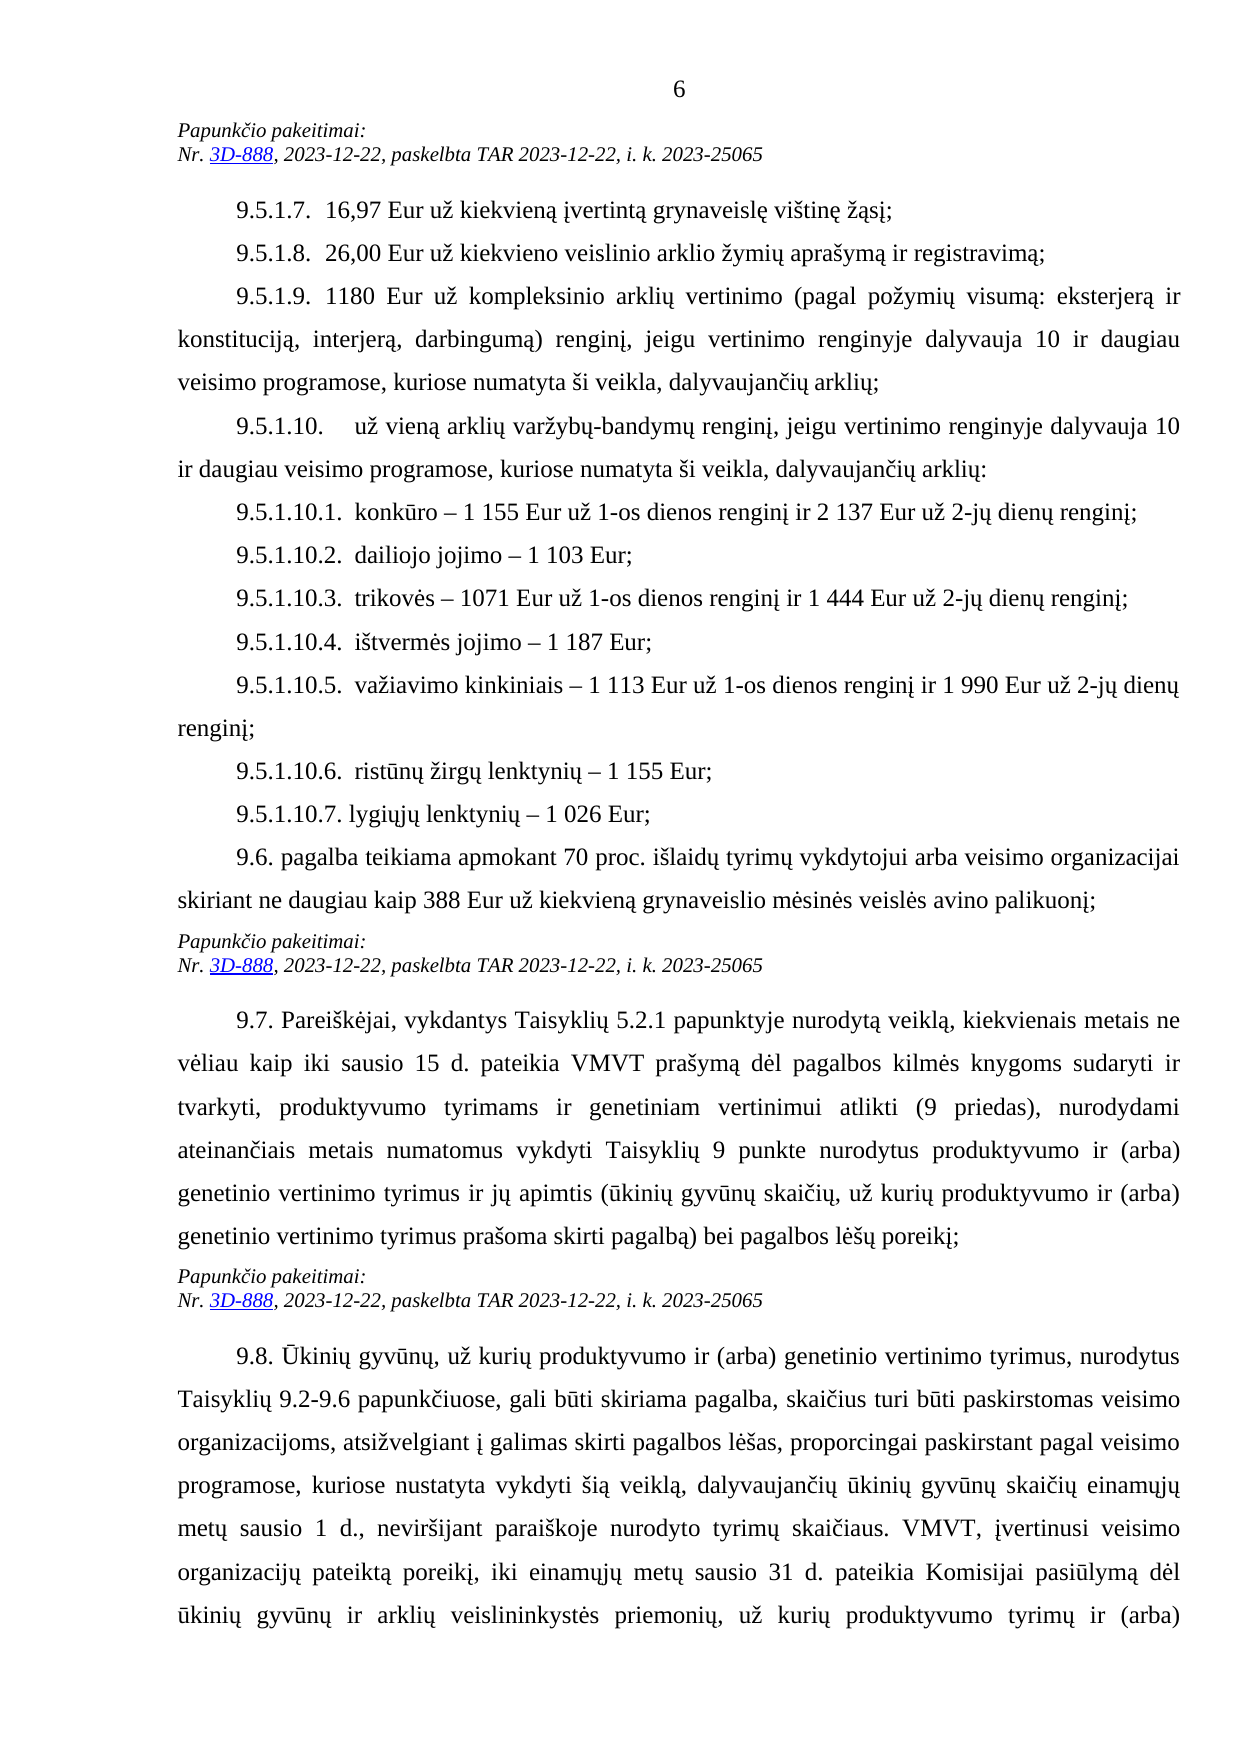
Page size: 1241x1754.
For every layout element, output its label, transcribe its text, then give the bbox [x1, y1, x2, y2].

text 9.6. pagalba teikiama apmokant 70 proc. išlaidų tyrimų vykdytojui arba veisimo organizacijai skiriant ne daugiau kaip 388 Eur už kiekvieną grynaveislio mėsinės veislės avino palikuonį; [177, 842, 1181, 914]
text Papunkčio pakeitimai: [177, 928, 1181, 953]
text 9.5.1.10.4. ištvermės jojimo – 1 187 Eur; [177, 627, 1181, 655]
text Papunkčio pakeitimai: [177, 1264, 1181, 1288]
text Papunkčio pakeitimai: [177, 118, 1181, 142]
text Nr. 3D-888, 2023-12-22, paskelbta TAR 2023-12-22, i. k. 2023-25065 [177, 1288, 1181, 1312]
text Nr. 3D-888, 2023-12-22, paskelbta TAR 2023-12-22, i. k. 2023-25065 [177, 142, 1181, 166]
text 9.5.1.10.2. dailiojo jojimo – 1 103 Eur; [177, 540, 1181, 569]
text Nr. 3D-888, 2023-12-22, paskelbta TAR 2023-12-22, i. k. 2023-25065 [177, 953, 1181, 977]
text 9.5.1.10.5. važiavimo kinkiniais – 1 113 Eur už 1-os dienos renginį ir 1 990 Eur už 2-jų dienų renginį; [177, 670, 1181, 742]
text 9.5.1.8. 26,00 Eur už kiekvieno veislinio arklio žymių aprašymą ir registravimą; [177, 238, 1181, 267]
text 9.5.1.10.6. ristūnų žirgų lenktynių – 1 155 Eur; [177, 756, 1181, 785]
text 9.5.1.10.7. lygiųjų lenktynių – 1 026 Eur; [177, 799, 1181, 828]
text 9.8. Ūkinių gyvūnų, už kurių produktyvumo ir (arba) genetinio vertinimo tyrimus, nurodytus Taisyklių 9.2-9.6 papunkčiuose, gali būti skiriama pagalba, skaičius turi būti paskirstomas veisimo organizacijoms, atsižvelgiant į galimas skirti pagalbos lėšas, proporcingai paskirstant pagal veisimo programose, kuriose nustatyta vykdyti šią veiklą, dalyvaujančių ūkinių gyvūnų skaičių einamųjų metų sausio 1 d., neviršijant paraiškoje nurodyto tyrimų skaičiaus. VMVT, įvertinusi veisimo organizacijų pateiktą poreikį, iki einamųjų metų sausio 31 d. pateikia Komisijai pasiūlymą dėl ūkinių gyvūnų ir arklių veislininkystės priemonių, už kurių produktyvumo tyrimų ir (arba) [177, 1341, 1181, 1628]
text 9.5.1.9. 1180 Eur už kompleksinio arklių vertinimo (pagal požymių visumą: eksterjerą ir konstituciją, interjerą, darbingumą) renginį, jeigu vertinimo renginyje dalyvauja 10 ir daugiau veisimo programose, kuriose numatyta ši veikla, dalyvaujančių arklių; [177, 281, 1181, 397]
text 9.5.1.10.3. trikovės – 1071 Eur už 1-os dienos renginį ir 1 444 Eur už 2-jų dienų renginį; [177, 583, 1181, 612]
text 9.5.1.7. 16,97 Eur už kiekvieną įvertintą grynaveislę vištinę žąsį; [177, 195, 1181, 224]
text 9.5.1.10.1. konkūro – 1 155 Eur už 1-os dienos renginį ir 2 137 Eur už 2-jų dienų renginį; [177, 497, 1181, 526]
text 9.5.1.10. už vieną arklių varžybų-bandymų renginį, jeigu vertinimo renginyje dalyvauja 10 ir daugiau veisimo programose, kuriose numatyta ši veikla, dalyvaujančių arklių: [177, 411, 1181, 483]
text 9.7. Pareiškėjai, vykdantys Taisyklių 5.2.1 papunktyje nurodytą veiklą, kiekvienais metais ne vėliau kaip iki sausio 15 d. pateikia VMVT prašymą dėl pagalbos kilmės knygoms sudaryti ir tvarkyti, produktyvumo tyrimams ir genetiniam vertinimui atlikti (9 priedas), nurodydami ateinančiais metais numatomus vykdyti Taisyklių 9 punkte nurodytus produktyvumo ir (arba) genetinio vertinimo tyrimus ir jų apimtis (ūkinių gyvūnų skaičių, už kurių produktyvumo ir (arba) genetinio vertinimo tyrimus prašoma skirti pagalbą) bei pagalbos lėšų poreikį; [177, 1005, 1181, 1250]
